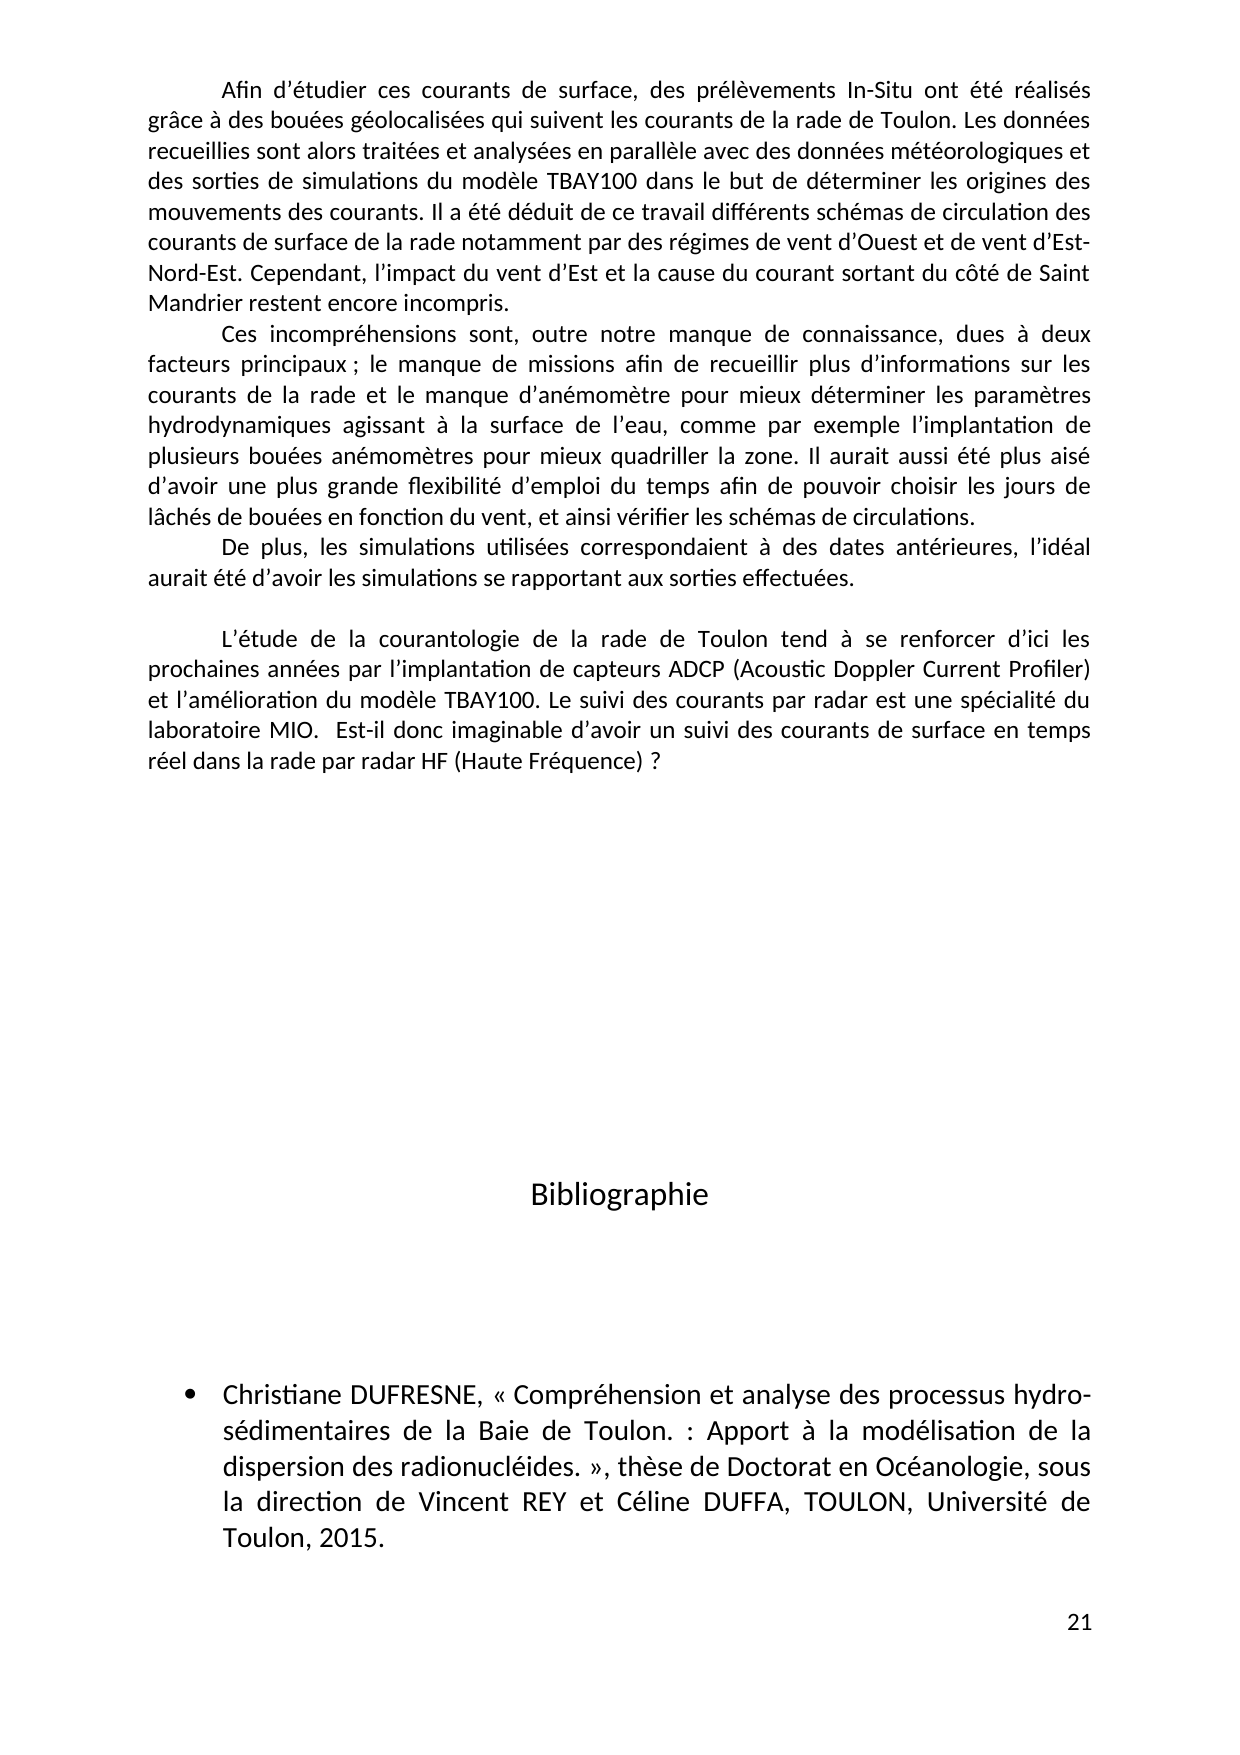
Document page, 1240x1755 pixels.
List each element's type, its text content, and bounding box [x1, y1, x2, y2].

text Ces incompréhensions sont, outre notre manque de connaissance, dues à deux facteurs principaux ; le manque de missions afin de recueillir plus d’informations sur les courants de la rade et le manque d’anémomètre pour mieux déterminer les paramètres hydrodynamiques agissant à la surface de l’eau, comme par exemple l’implantation de plusieurs bouées anémomètres pour mieux quadriller la zone. Il aurait aussi été plus aisé d’avoir une plus grande flexibilité d’emploi du temps afin de pouvoir choisir les jours de lâchés de bouées en fonction du vent, et ainsi vérifier les schémas de circulations. [148, 318, 1092, 532]
text Bibliographie [148, 1173, 1092, 1213]
text De plus, les simulations utilisées correspondaient à des dates antérieures, l’idéal aurait été d’avoir les simulations se rapportant aux sorties effectuées. [148, 532, 1092, 593]
text L’étude de la courantologie de la rade de Toulon tend à se renforcer d’ici les prochaines années par l’implantation de capteurs ADCP (Acoustic Doppler Current Profiler) et l’amélioration du modèle TBAY100. Le suivi des courants par radar est une spécialité du laboratoire MIO. Est-il donc imaginable d’avoir un suivi des courants de surface en temps réel dans la rade par radar HF (Haute Fréquence) ? [148, 623, 1092, 776]
text Afin d’étudier ces courants de surface, des prélèvements In-Situ ont été réalisés grâce à des bouées géolocalisées qui suivent les courants de la rade de Toulon. Les données recueillies sont alors traitées et analysées en parallèle avec des données météorologiques et des sorties de simulations du modèle TBAY100 dans le but de déterminer les origines des mouvements des courants. Il a été déduit de ce travail différents schémas de circulation des courants de surface de la rade notamment par des régimes de vent d’Ouest et de vent d’Est-Nord-Est. Cependant, l’impact du vent d’Est et la cause du courant sortant du côté de Saint Mandrier restent encore incompris. [148, 74, 1092, 318]
list Christiane DUFRESNE, « Compréhension et analyse des processus hydro-sédimentaires de la Baie de Toulon. : Apport à la modélisation de la dispersion des radionucléides. », thèse de Doctorat en Océanologie, sous la direction de Vincent REY et Céline DUFFA, TOULON, Université de Toulon, 2015. [185, 1376, 1092, 1554]
